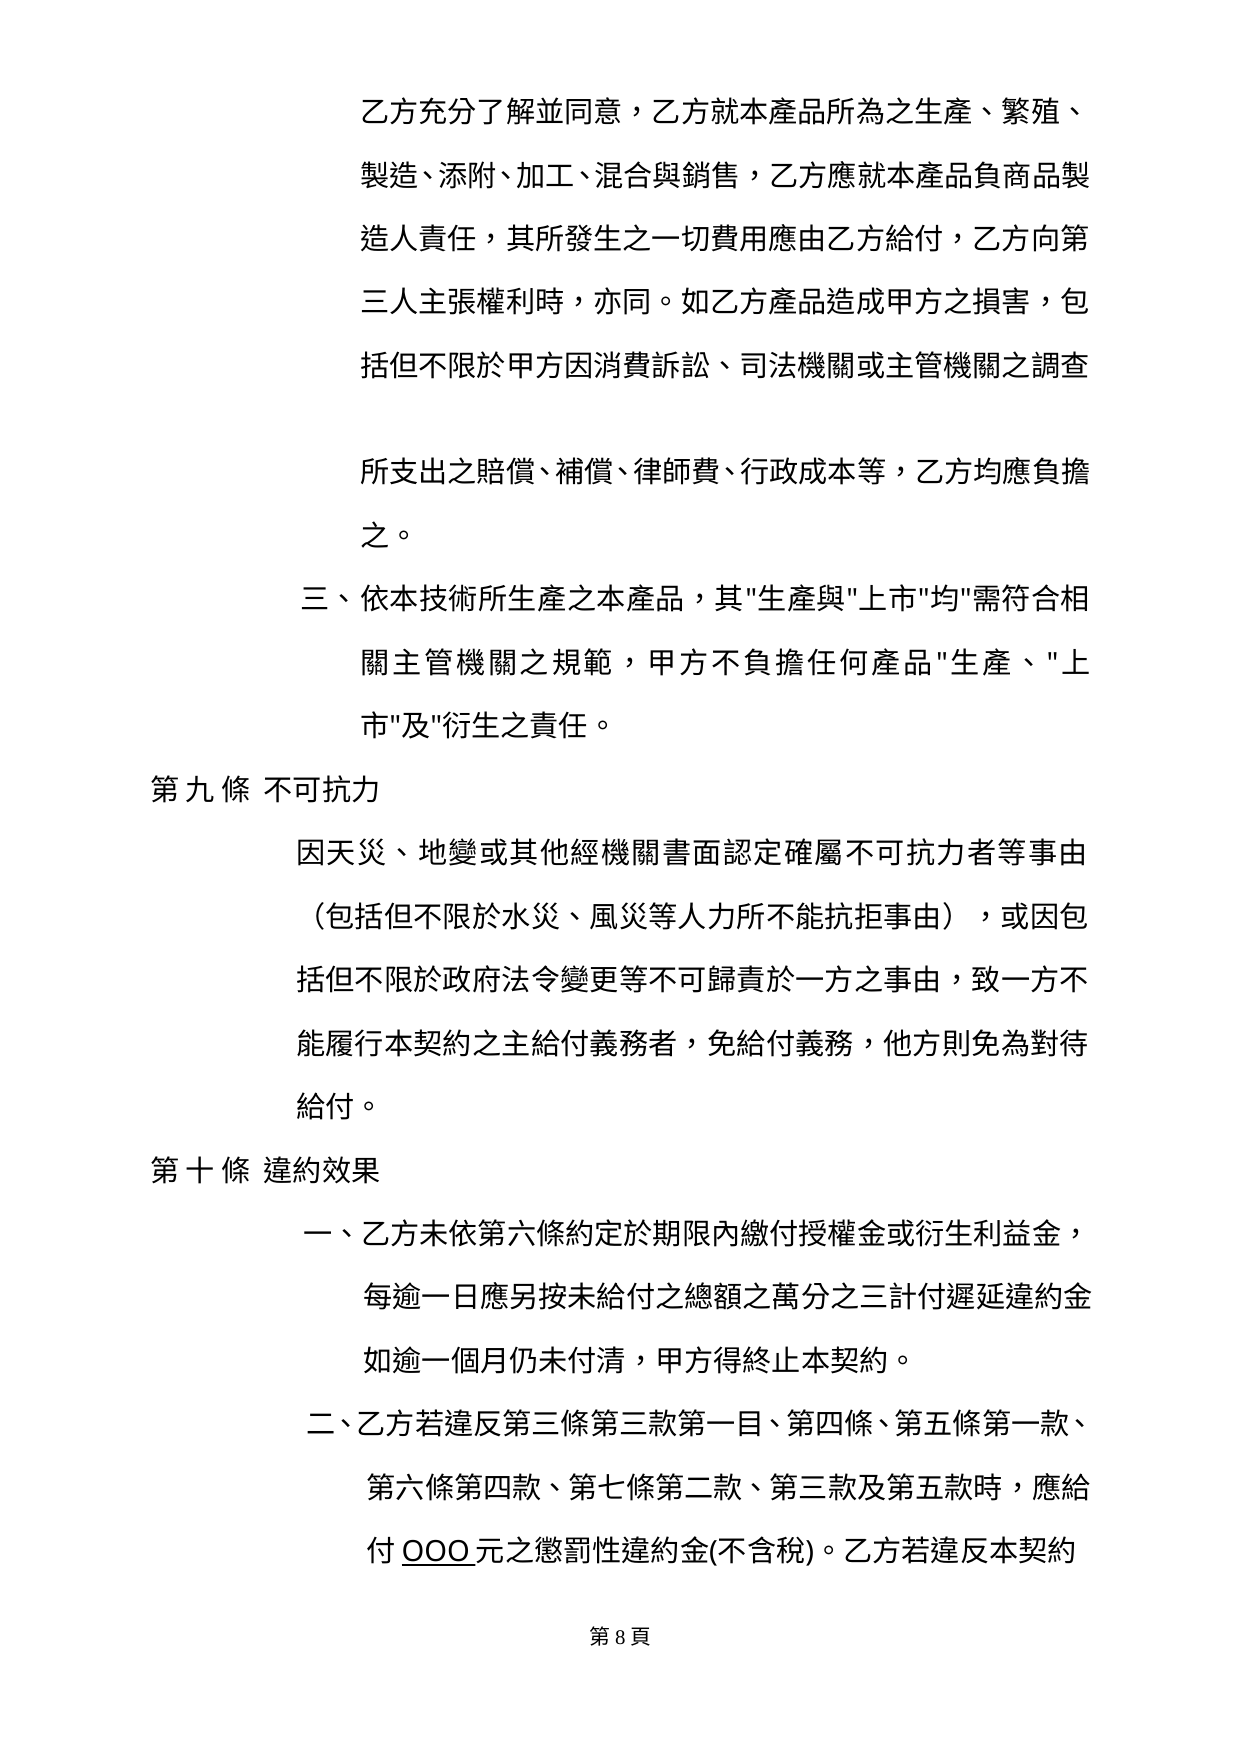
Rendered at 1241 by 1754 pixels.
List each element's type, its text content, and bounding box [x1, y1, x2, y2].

text 二、乙方若違反第三條第三款第一目、第四條、第五條第一款、第六條第四款、第七條第二款、第三款及第五款時，應給付OOO元之懲罰性違約金(不含稅)。乙方若違反本契約其他條款，甲方得定合理期限催告乙方終止本契約，並請求損害賠償。 [306, 1401, 1090, 1570]
list 所支出之賠償、補償、律師費、行政成本等，乙方均應負擔之。 [300, 449, 1090, 555]
text 一、乙方未依第六條約定於期限內繳付授權金或衍生利益金，每逾一日應另按未給付之總額之萬分之三計付遲延違約金。如逾一個月仍未付清，甲方得終止本契約。 [304, 1211, 1090, 1380]
list 甲方就本技術不負任何瑕疵擔保責任，乙方因使用本技術，或使用、生產、繁殖、製造、銷售或要約銷售本產品而發生之產品責任、瑕疵擔保及侵權責任等，乙方應自行負責。乙方充分了解並同意，乙方就本產品所為之生產、繁殖、製造、添附、加工、混合與銷售，乙方應就本產品負商品製造人責任，其所發生之一切費用應由乙方給付，乙方向第三人主張權利時，亦同。如乙方產品造成甲方之損害，包括但不限於甲方因消費訴訟、司法機關或主管機關之調查 [300, 89, 1090, 385]
list 依本技術所生產之本產品，其"生產與"上市"均"需符合相關主管機關之規範，甲方不負擔任何產品"生產、"上市"及"衍生之責任。 [300, 576, 1090, 745]
subtitle 第 九 條 不可抗力 [150, 766, 1090, 809]
subtitle 第 十 條 違約效果 [150, 1147, 1090, 1189]
text 因天災、地變或其他經機關書面認定確屬不可抗力者等事由（包括但不限於水災、風災等人力所不能抗拒事由），或因包括但不限於政府法令變更等不可歸責於一方之事由，致一方不能履行本契約之主給付義務者，免給付義務，他方則免為對待給付。 [296, 830, 1090, 1126]
